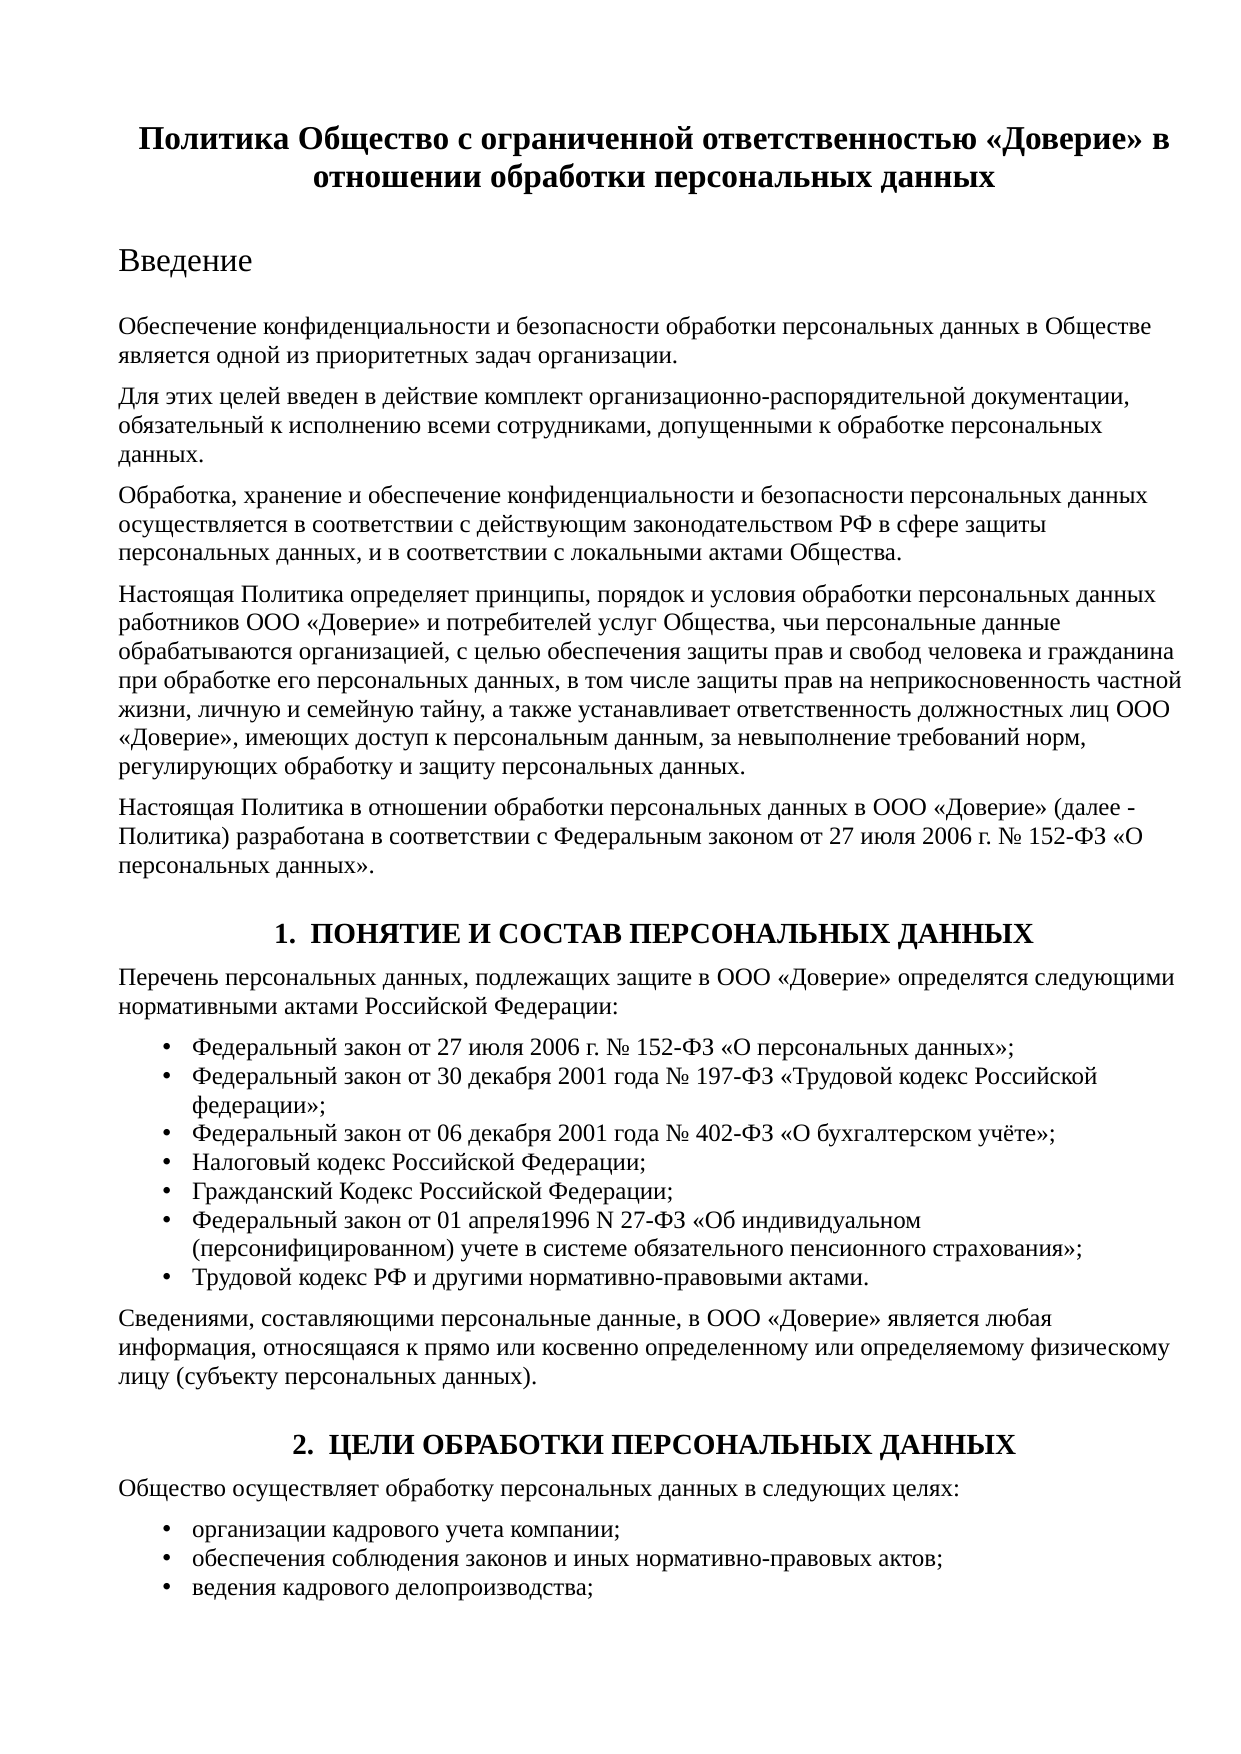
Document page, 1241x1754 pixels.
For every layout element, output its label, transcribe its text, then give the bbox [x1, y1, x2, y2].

list Федеральный закон от 01 апреля1996 N 27-ФЗ «Об индивидуальном (персонифицированном) учете в системе обязательного пенсионного страхования»; [162, 1205, 1190, 1262]
list ведения кадрового делопроизводства; [162, 1572, 1190, 1601]
list Федеральный закон от 27 июля 2006 г. № 152-ФЗ «О персональных данных»; [162, 1032, 1190, 1061]
list Федеральный закон от 30 декабря 2001 года № 197-ФЗ «Трудовой кодекс Российской федерации»; [162, 1061, 1190, 1118]
text Обработка, хранение и обеспечение конфиденциальности и безопасности персональных данных осуществляется в соответствии с действующим законодательством РФ в сфере защиты персональных данных, и в соответствии с локальными актами Общества. [118, 480, 1190, 566]
text Для этих целей введен в действие комплект организационно-распорядительной документации, обязательный к исполнению всеми сотрудниками, допущенными к обработке персональных данных. [118, 381, 1190, 467]
text Введение [118, 224, 1190, 282]
text Общество осуществляет обработку персональных данных в следующих целях: [118, 1473, 1190, 1502]
text Настоящая Политика в отношении обработки персональных данных в ООО «Доверие» (далее - Политика) разработана в соответствии с Федеральным законом от 27 июля 2006 г. № 152-ФЗ «О персональных данных». [118, 792, 1190, 879]
text Обеспечение конфиденциальности и безопасности обработки персональных данных в Обществе является одной из приоритетных задач организации. [118, 311, 1190, 369]
list Федеральный закон от 06 декабря 2001 года № 402-ФЗ «О бухгалтерском учёте»; [162, 1118, 1190, 1147]
text Политика Общество с ограниченной ответственностью «Доверие» в отношении обработки персональных данных [118, 118, 1190, 195]
list Гражданский Кодекс Российской Федерации; [162, 1176, 1190, 1205]
list Трудовой кодекс РФ и другими нормативно-правовыми актами. [162, 1262, 1190, 1291]
list организации кадрового учета компании; [162, 1514, 1190, 1543]
list обеспечения соблюдения законов и иных нормативно-правовых актов; [162, 1543, 1190, 1572]
list Налоговый кодекс Российской Федерации; [162, 1147, 1190, 1176]
text Перечень персональных данных, подлежащих защите в ООО «Доверие» определятся следующими нормативными актами Российской Федерации: [118, 962, 1190, 1020]
subtitle 1. ПОНЯТИЕ И СОСТАВ ПЕРСОНАЛЬНЫХ ДАННЫХ [118, 916, 1190, 950]
subtitle 2. ЦЕЛИ ОБРАБОТКИ ПЕРСОНАЛЬНЫХ ДАННЫХ [118, 1427, 1190, 1461]
text Настоящая Политика определяет принципы, порядок и условия обработки персональных данных работников ООО «Доверие» и потребителей услуг Общества, чьи персональные данные обрабатываются организацией, с целью обеспечения защиты прав и свобод человека и гражданина при обработке его персональных данных, в том числе защиты прав на неприкосновенность частной жизни, личную и семейную тайну, а также устанавливает ответственность должностных лиц ООО «Доверие», имеющих доступ к персональным данным, за невыполнение требований норм, регулирующих обработку и защиту персональных данных. [118, 579, 1190, 780]
text Сведениями, составляющими персональные данные, в ООО «Доверие» является любая информация, относящаяся к прямо или косвенно определенному или определяемому физическому лицу (субъекту персональных данных). [118, 1303, 1190, 1390]
